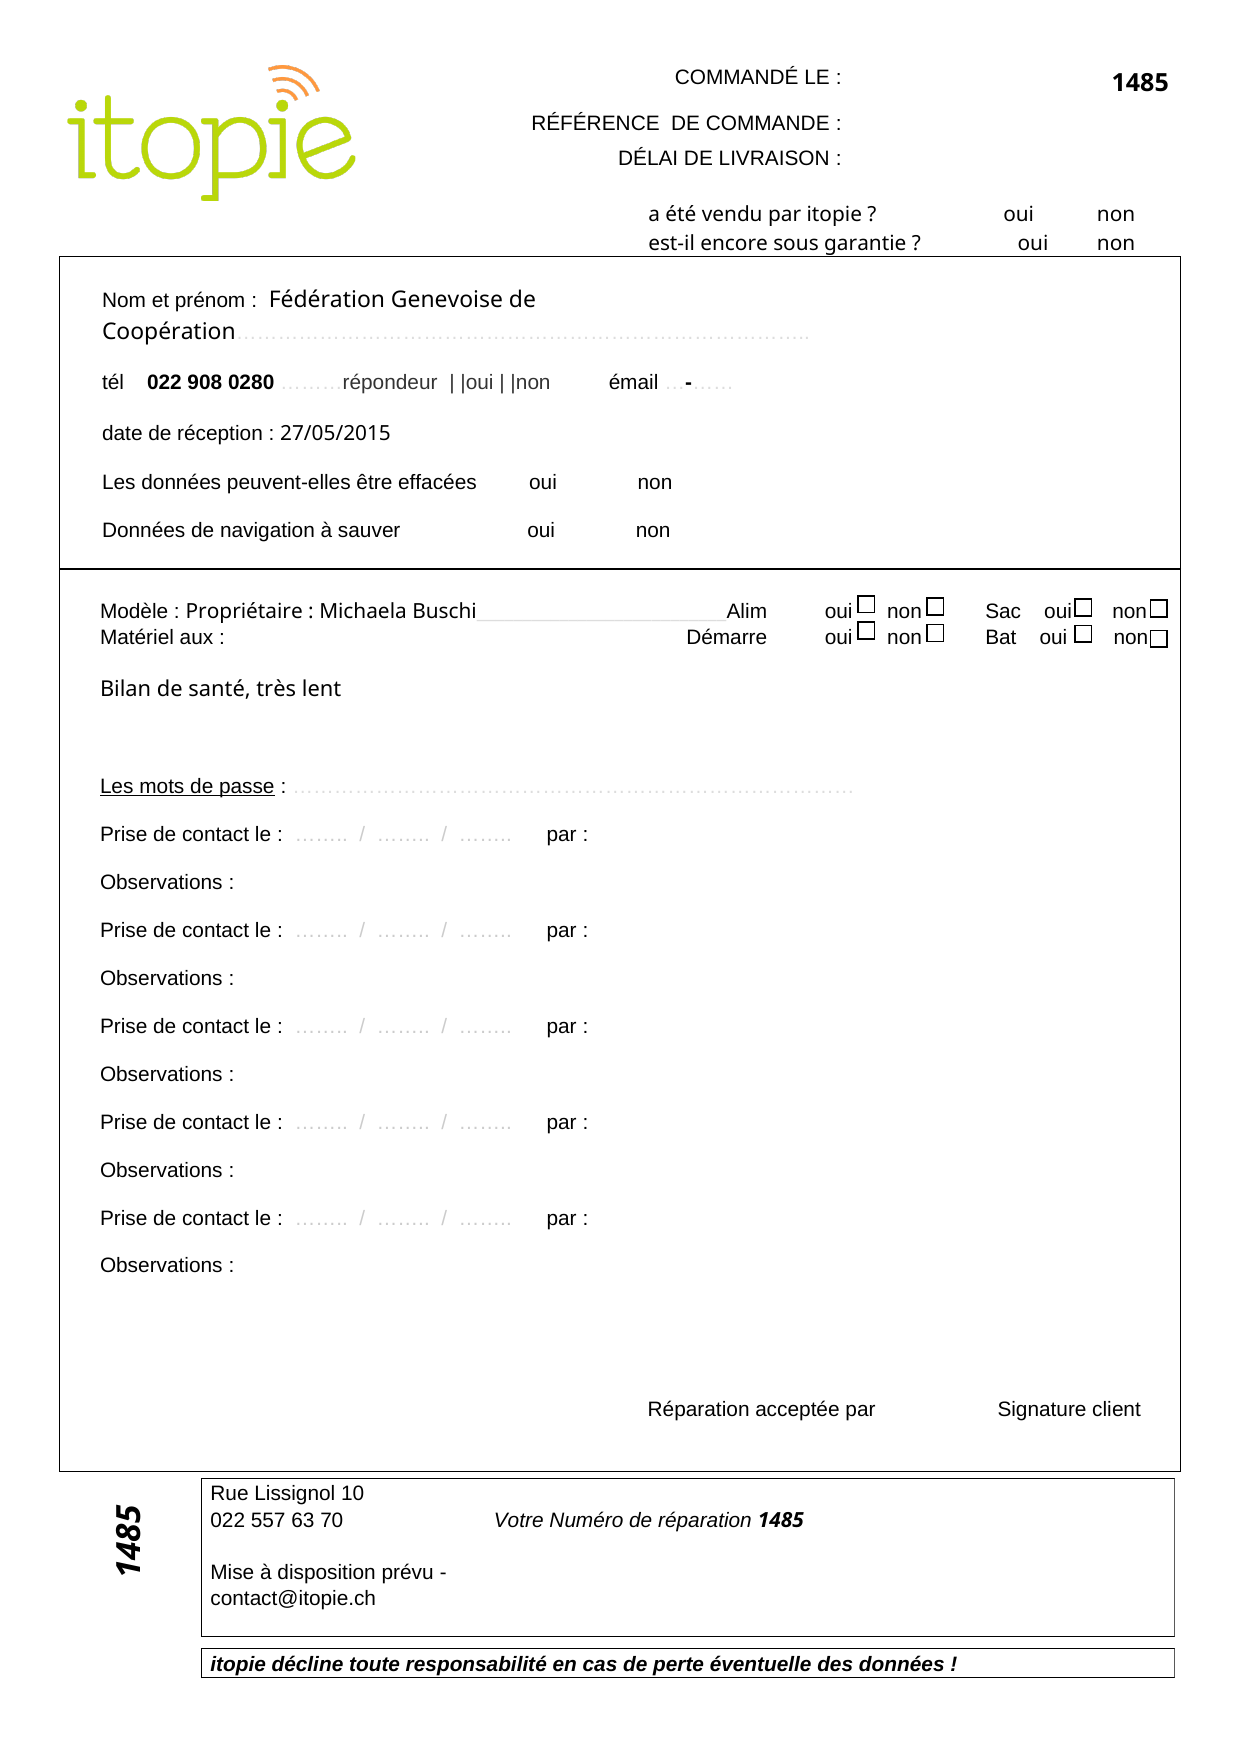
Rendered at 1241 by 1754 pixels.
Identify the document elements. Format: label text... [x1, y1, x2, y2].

table_cell DÉLAI DE LIVRAISON : [490, 140, 847, 175]
table_header COMMANDÉ LE : [490, 59, 847, 104]
text Prise de contact le : …….. / …….. / …….. par : [60, 915, 1180, 942]
text Observations : [60, 963, 1180, 990]
text est-il encore sous garantie ? oui non [59, 228, 1181, 256]
text Les données peuvent-elles être effacées oui non [60, 467, 1180, 494]
text Observations : [60, 1058, 1180, 1086]
text Modèle : Propriétaire : Michaela Buschi Alim oui non Sac oui non [879, 593, 925, 621]
table_header Rue Lissignol 10 022 557 63 70 Votre Numéro de réparation 1485 Mise à disposition prévu - contact@itopie.ch [195, 1472, 1180, 1642]
text Bilan de santé, très lent [60, 669, 1180, 702]
table_cell [847, 140, 1180, 175]
text Modèle : Propriétaire : Michaela Buschi Alim oui non Sac oui non [60, 593, 856, 621]
table_cell [847, 105, 1180, 140]
text Modèle : Propriétaire : Michaela Buschi Alim oui non Sac oui non [948, 593, 1180, 621]
text Observations : [60, 1250, 1180, 1277]
text Observations : [60, 867, 1180, 894]
text Prise de contact le : …….. / …….. / …….. par : [60, 1011, 1180, 1038]
table_cell itopie décline toute responsabilité en cas de perte éventuelle des données ! [195, 1643, 1180, 1684]
text Observations : [60, 1154, 1180, 1181]
table_header 1485 [847, 59, 1180, 104]
text Réparation acceptée par Signature client [60, 1394, 1180, 1421]
table_header 1485 [59, 1472, 195, 1684]
picture [67, 65, 356, 201]
text Prise de contact le : …….. / …….. / …….. par : [60, 1106, 1180, 1133]
text Nom et prénom : Fédération Genevoise de Coopération……………………………………………………………………….. [60, 280, 1180, 346]
text Prise de contact le : …….. / …….. / …….. par : [60, 1202, 1180, 1229]
text tél 022 908 0280 ………répondeur | |oui | |non émail …-…… [60, 367, 1180, 394]
text a été vendu par itopie ? oui non [59, 199, 1181, 228]
table_cell RÉFÉRENCE DE COMMANDE : [490, 105, 847, 140]
text Matériel aux : Démarre oui non Bat oui non [60, 621, 1180, 648]
text date de réception : 27/05/2015 [60, 414, 1180, 446]
text Les mots de passe : ……………………………………………………………………… [60, 771, 1180, 798]
text Données de navigation à sauver oui non [60, 515, 1180, 542]
text Prise de contact le : …….. / …….. / …….. par : [60, 819, 1180, 846]
